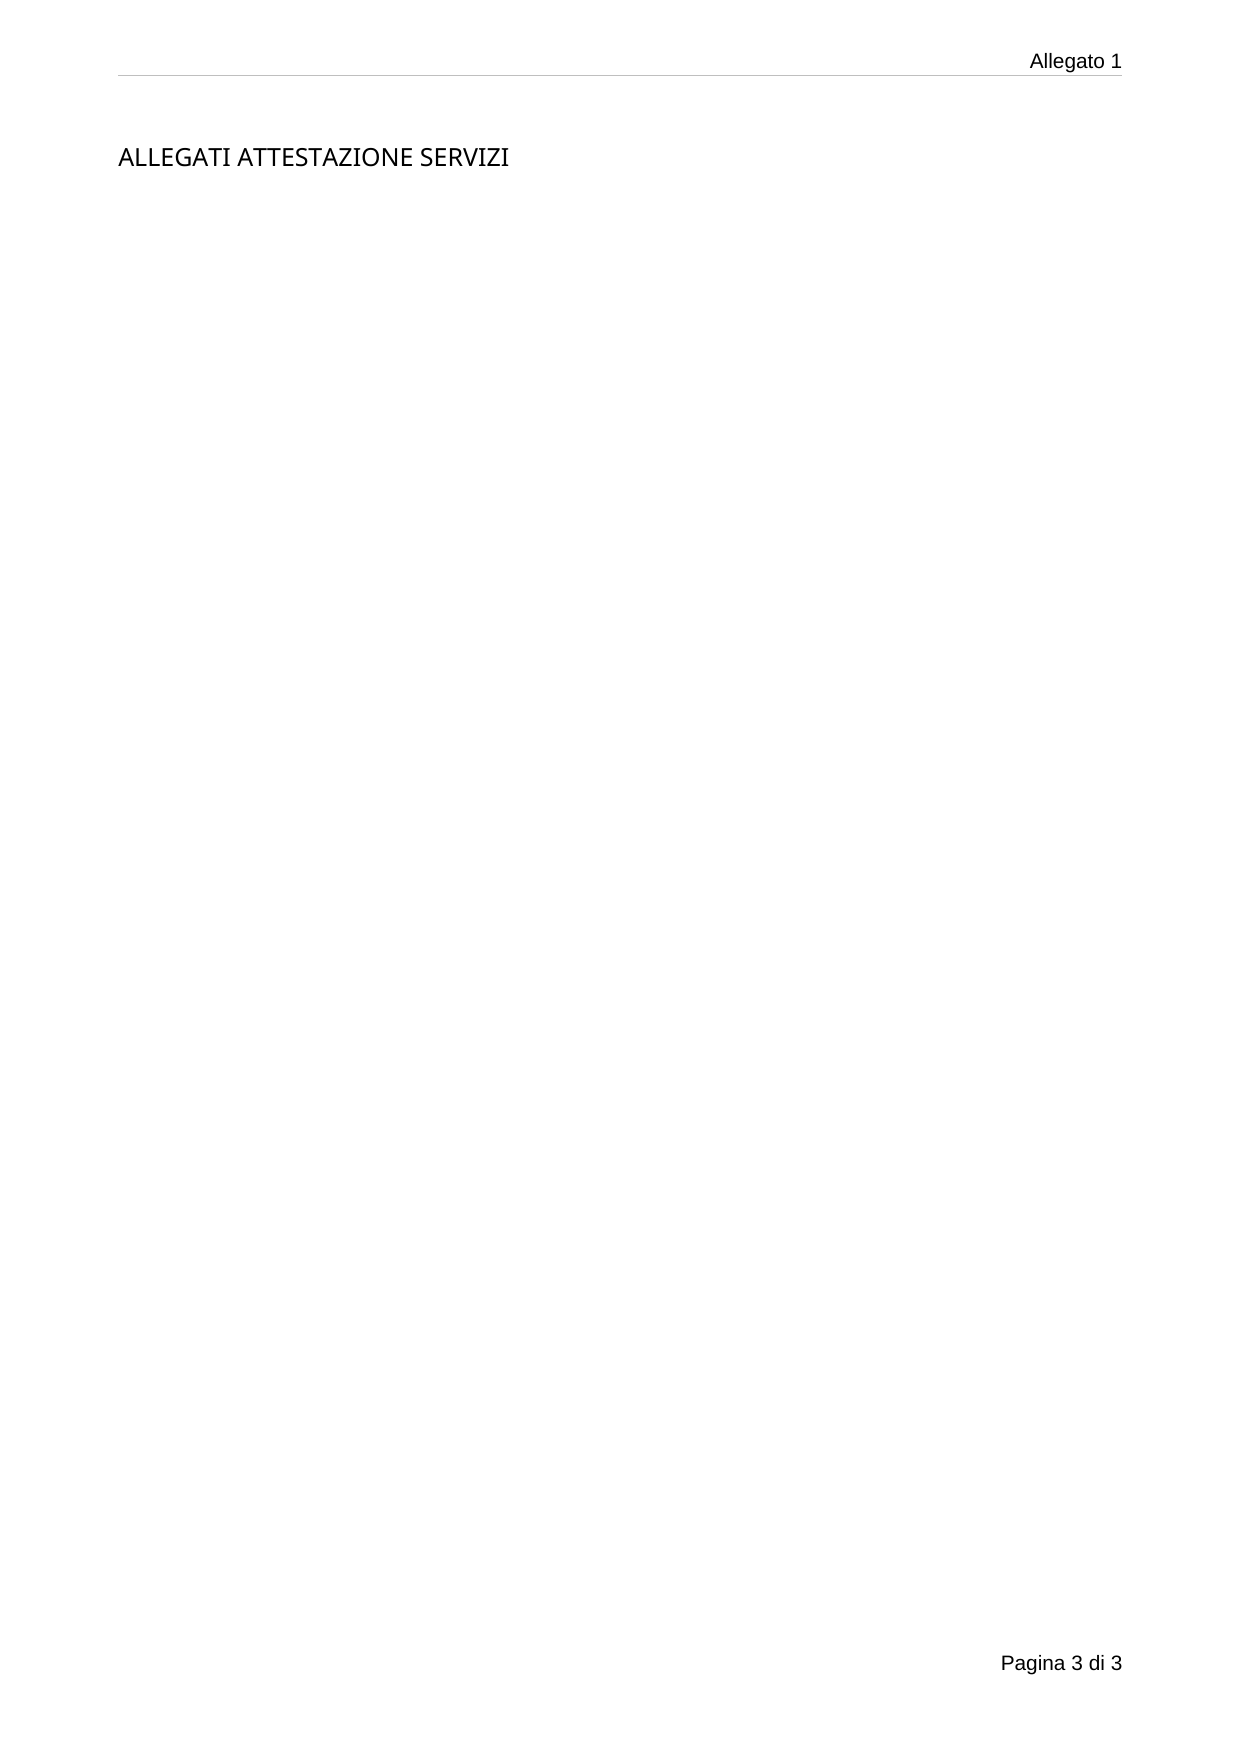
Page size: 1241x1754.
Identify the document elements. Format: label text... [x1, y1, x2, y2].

text ALLEGATI ATTESTAZIONE SERVIZI [118, 140, 1122, 174]
